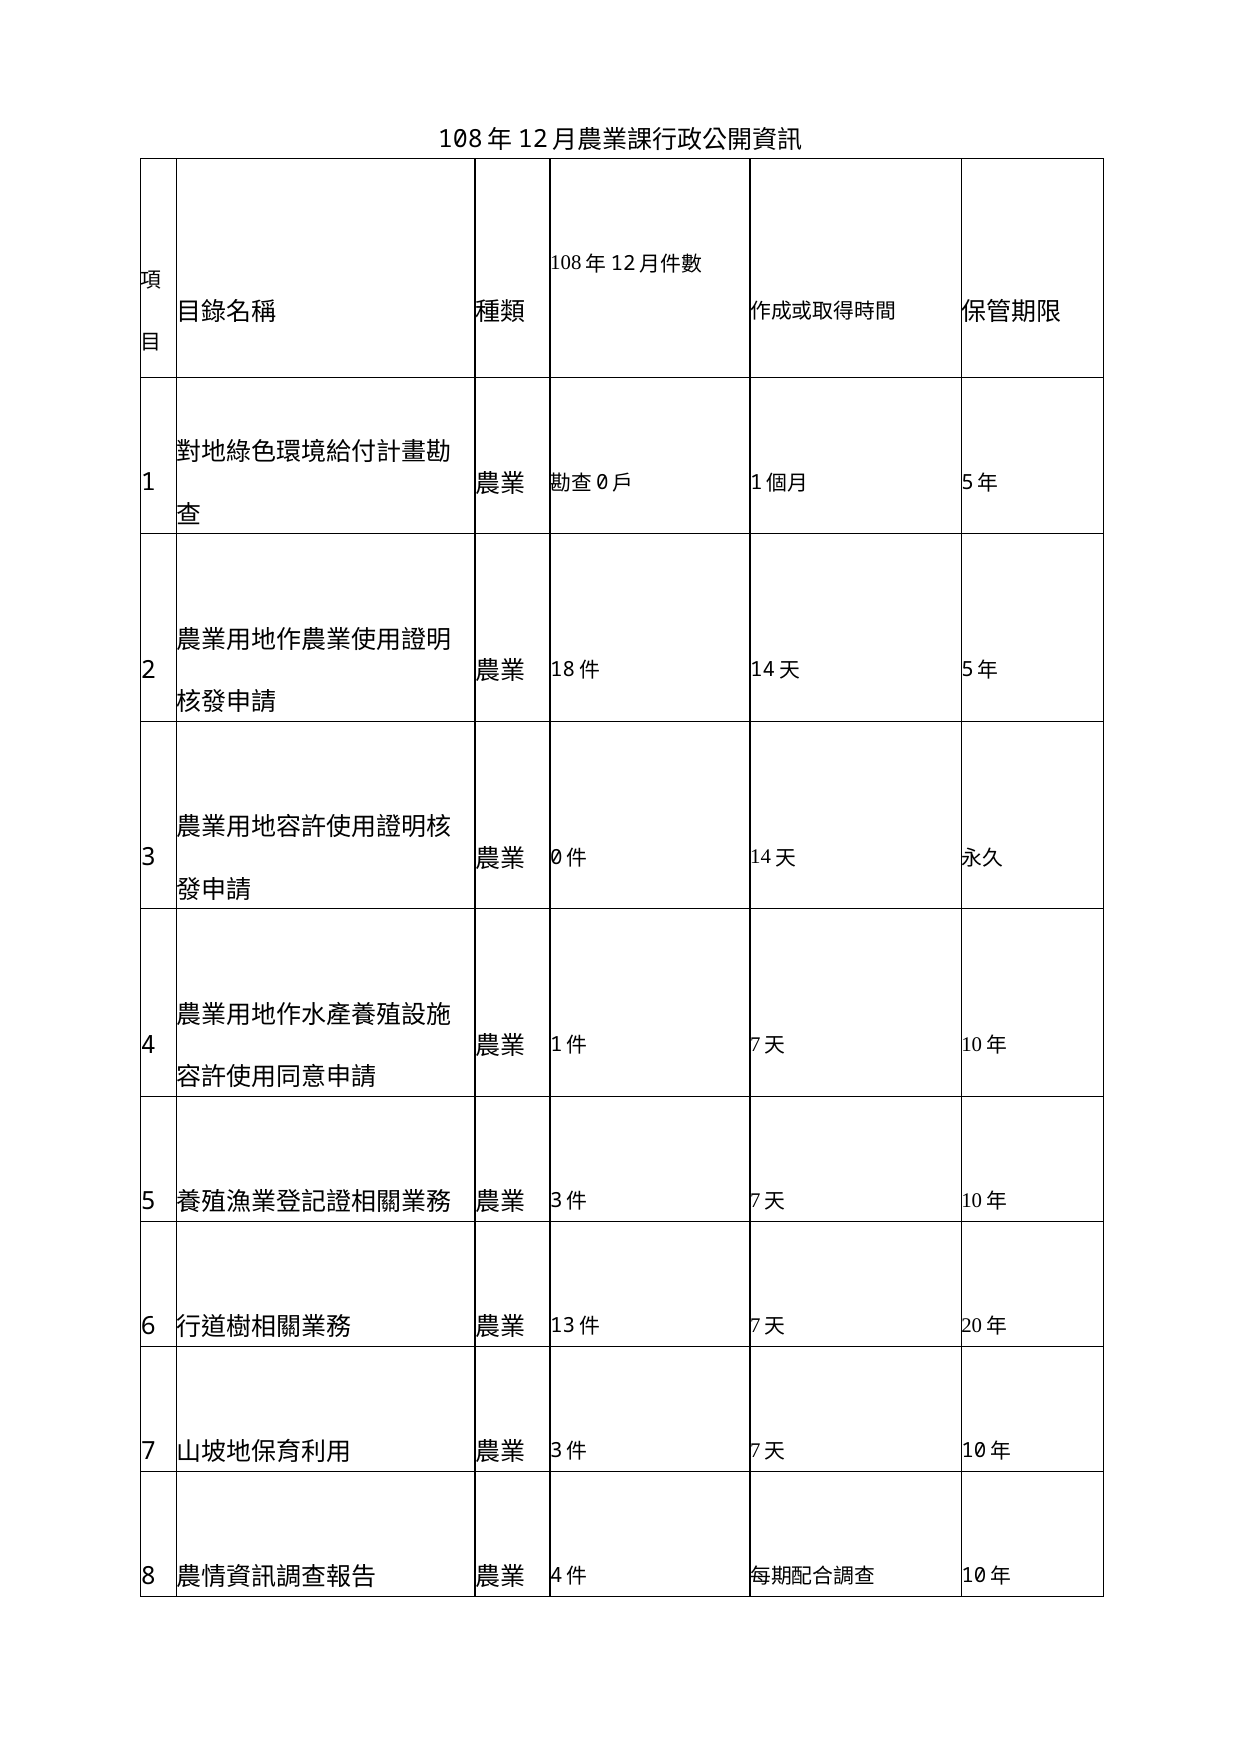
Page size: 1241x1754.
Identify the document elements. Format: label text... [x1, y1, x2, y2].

table_cell 農業用地作農業使用證明核發申請 [177, 534, 474, 721]
table_cell 農情資訊調查報告 [177, 1472, 474, 1596]
table_cell 3件 [551, 1347, 749, 1471]
table_cell 6 [141, 1222, 176, 1346]
table_cell 1個月 [751, 378, 961, 533]
table_cell 1件 [551, 909, 749, 1096]
table_cell 0件 [551, 722, 749, 908]
table_cell 2 [141, 534, 176, 721]
table_cell 7天 [751, 1222, 961, 1346]
table_header 目錄名稱 [177, 159, 474, 377]
table_cell 每期配合調查 [751, 1472, 961, 1596]
table_cell 7天 [751, 1097, 961, 1221]
table_cell 7天 [751, 909, 961, 1096]
table_cell 7天 [751, 1347, 961, 1471]
table_cell 18件 [551, 534, 749, 721]
table_cell 10年 [962, 909, 1103, 1096]
table_cell 10年 [962, 1097, 1103, 1221]
table_cell 農業 [476, 1222, 549, 1346]
table_cell 10年 [962, 1472, 1103, 1596]
table_cell 1 [141, 378, 176, 533]
table_cell 7 [141, 1347, 176, 1471]
table_cell 農業用地容許使用證明核發申請 [177, 722, 474, 908]
table_cell 5年 [962, 378, 1103, 533]
table_cell 永久 [962, 722, 1103, 908]
table_cell 農業 [476, 1347, 549, 1471]
table_cell 農業 [476, 909, 549, 1096]
table_cell 5年 [962, 534, 1103, 721]
table_cell 3件 [551, 1097, 749, 1221]
text 108年12月農業課行政公開資訊 [142, 96, 1098, 158]
table_cell 勘查0戶 [551, 378, 749, 533]
table_cell 8 [141, 1472, 176, 1596]
table_cell 4 [141, 909, 176, 1096]
table_header 種類 [476, 159, 549, 377]
table_header 作成或取得時間 [751, 159, 961, 377]
table_header 項目 [141, 159, 176, 377]
table_cell 農業 [476, 1097, 549, 1221]
table_cell 對地綠色環境給付計畫勘查 [177, 378, 474, 533]
table_cell 10年 [962, 1347, 1103, 1471]
table_header 108年12月件數 [551, 159, 749, 377]
table_cell 農業用地作水產養殖設施容許使用同意申請 [177, 909, 474, 1096]
table_cell 山坡地保育利用 [177, 1347, 474, 1471]
table_cell 14天 [751, 722, 961, 908]
table_cell 農業 [476, 1472, 549, 1596]
table_cell 20年 [962, 1222, 1103, 1346]
table_cell 14天 [751, 534, 961, 721]
table_cell 農業 [476, 722, 549, 908]
table_cell 養殖漁業登記證相關業務 [177, 1097, 474, 1221]
table_cell 行道樹相關業務 [177, 1222, 474, 1346]
table_cell 5 [141, 1097, 176, 1221]
table_cell 3 [141, 722, 176, 908]
table_cell 農業 [476, 534, 549, 721]
table_cell 4件 [551, 1472, 749, 1596]
table_cell 農業 [476, 378, 549, 533]
table_header 保管期限 [962, 159, 1103, 377]
table_cell 13件 [551, 1222, 749, 1346]
